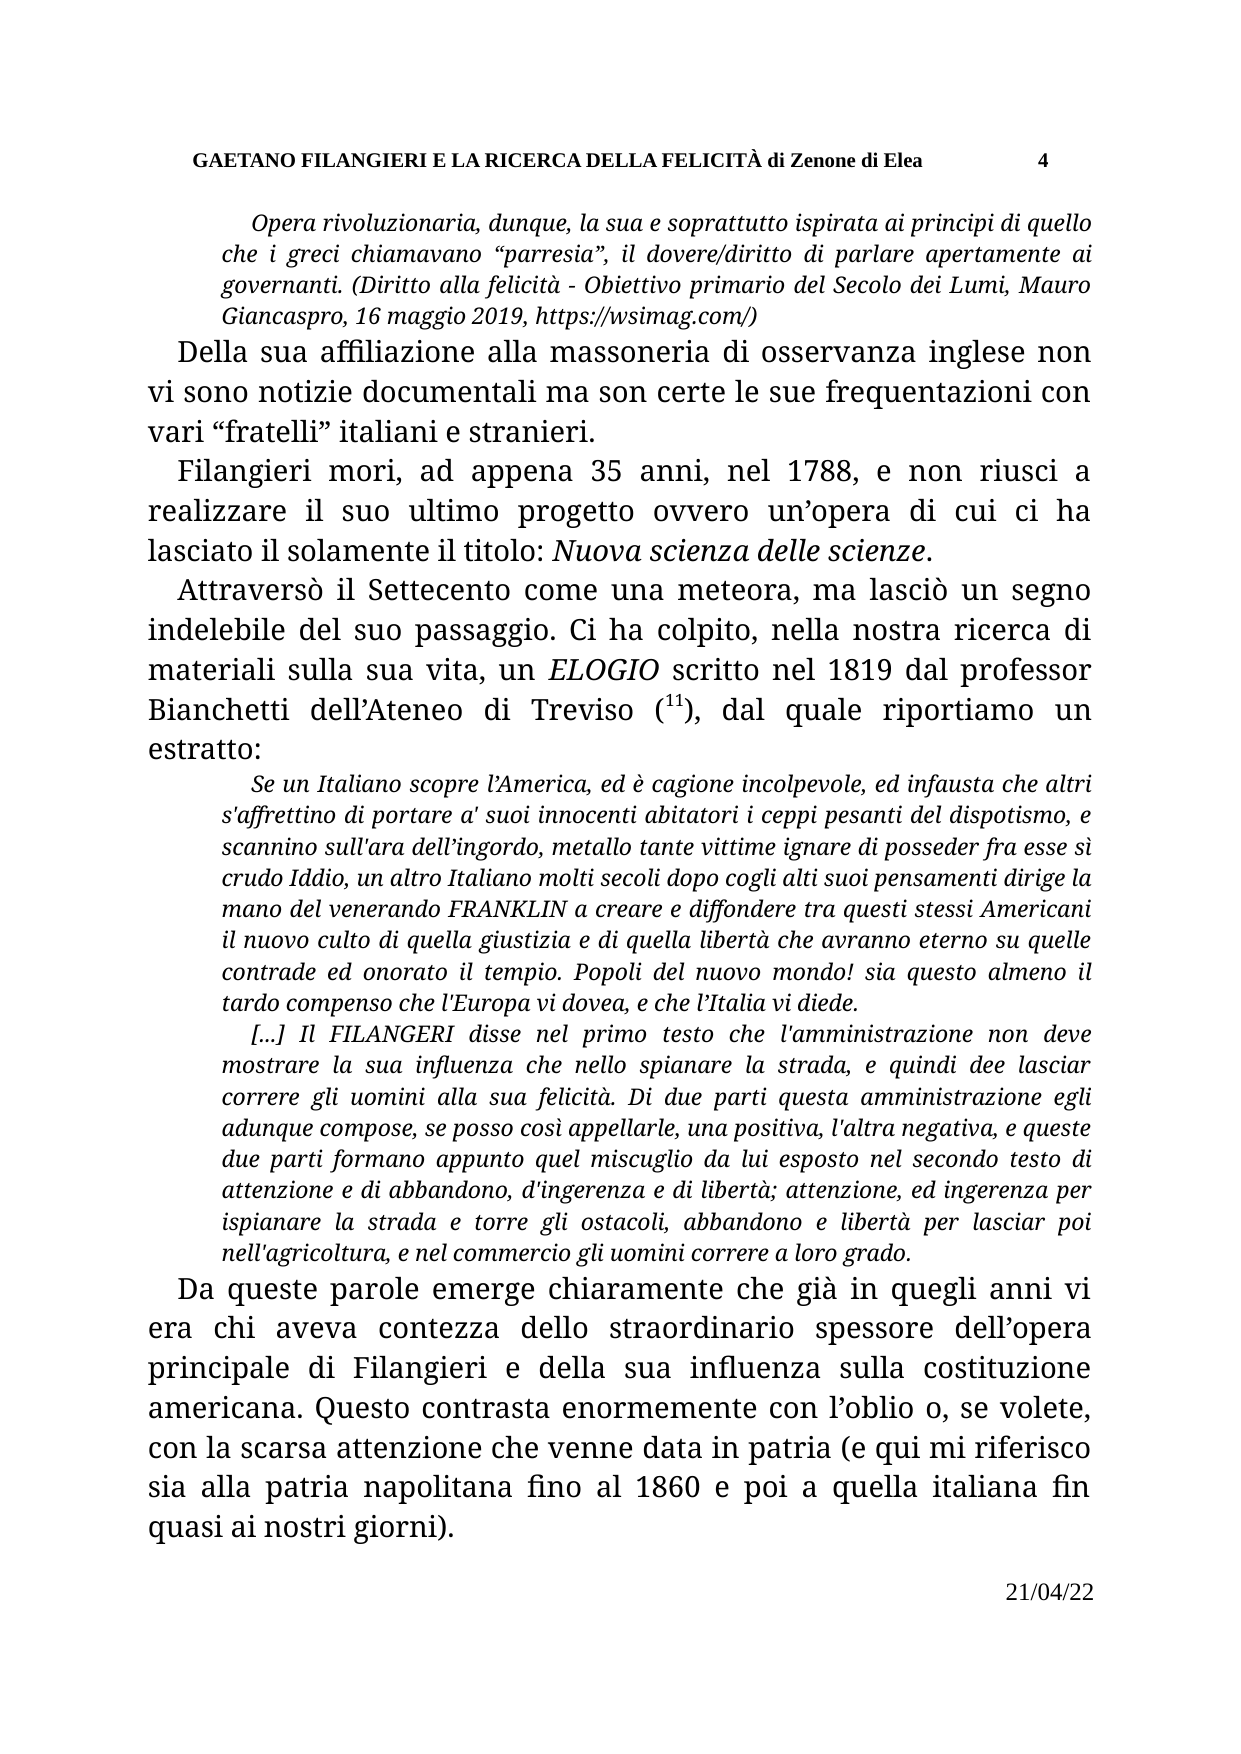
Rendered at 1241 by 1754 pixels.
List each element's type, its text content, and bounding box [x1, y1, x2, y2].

text Se un Italiano scopre l’America, ed è cagione incolpevole, ed infausta che altri s'affrettino di portare a' suoi innocenti abitatori i ceppi pesanti del dispotismo, e scannino sull'ara dell’ingordo, metallo tante vittime ignare di posseder fra esse sì crudo Iddio, un altro Italiano molti secoli dopo cogli alti suoi pensamenti dirige la mano del venerando FRANKLIN a creare e diffondere tra questi stessi Americani il nuovo culto di quella giustizia e di quella libertà che avranno eterno su quelle contrade ed onorato il tempio. Popoli del nuovo mondo! sia questo almeno il tardo compenso che l'Europa vi dovea, e che l’Italia vi diede. [221, 768, 1093, 1018]
text Della sua affiliazione alla massoneria di osservanza inglese non vi sono notizie documentali ma son certe le sue frequentazioni con vari “fratelli” italiani e stranieri. [148, 332, 1093, 451]
text Opera rivoluzionaria, dunque, la sua e soprattutto ispirata ai principi di quello che i greci chiamavano “parresia”, il dovere/diritto di parlare apertamente ai governanti. (Diritto alla felicità - Obiettivo primario del Secolo dei Lumi, Mauro Giancaspro, 16 maggio 2019, https://wsimag.com/) [221, 207, 1093, 332]
text [...] Il FILANGERI disse nel primo testo che l'amministrazione non deve mostrare la sua influenza che nello spianare la strada, e quindi dee lasciar correre gli uomini alla sua felicità. Di due parti questa amministrazione egli adunque compose, se posso così appellarle, una positiva, l'altra negativa, e queste due parti formano appunto quel miscuglio da lui esposto nel secondo testo di attenzione e di abbandono, d'ingerenza e di libertà; attenzione, ed ingerenza per ispianare la strada e torre gli ostacoli, abbandono e libertà per lasciar poi nell'agricoltura, e nel commercio gli uomini correre a loro grado. [221, 1018, 1093, 1268]
text Attraversò il Settecento come una meteora, ma lasciò un segno indelebile del suo passaggio. Ci ha colpito, nella nostra ricerca di materiali sulla sua vita, un ELOGIO scritto nel 1819 dal professor Bianchetti dell’Ateneo di Treviso (), dal quale riportiamo un estratto: [148, 570, 1093, 768]
text Filangieri mori, ad appena 35 anni, nel 1788, e non riusci a realizzare il suo ultimo progetto ovvero un’opera di cui ci ha lasciato il solamente il titolo: Nuova scienza delle scienze. [148, 451, 1093, 570]
text Da queste parole emerge chiaramente che già in quegli anni vi era chi aveva contezza dello straordinario spessore dell’opera principale di Filangieri e della sua influenza sulla costituzione americana. Questo contrasta enormemente con l’oblio o, se volete, con la scarsa attenzione che venne data in patria (e qui mi riferisco sia alla patria napolitana fino al 1860 e poi a quella italiana fin quasi ai nostri giorni). [148, 1268, 1093, 1546]
